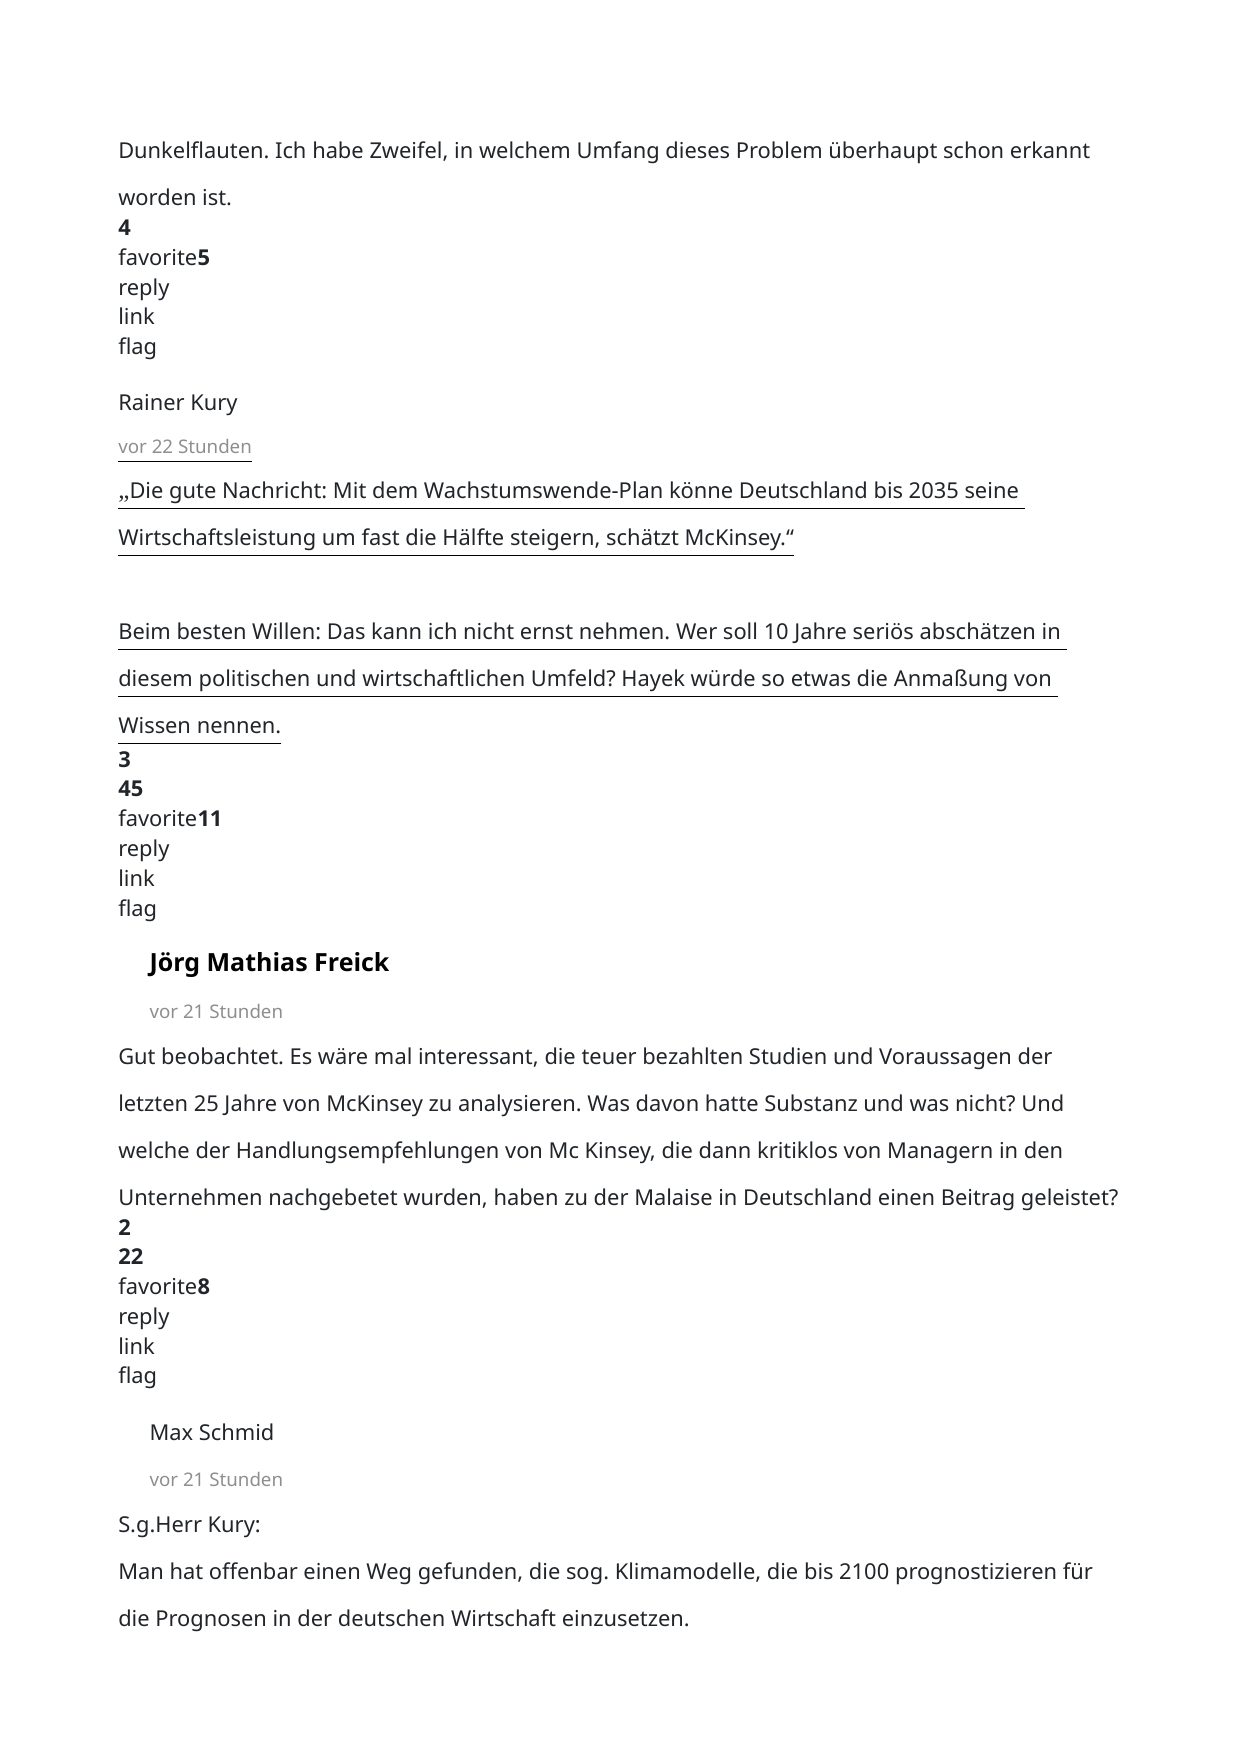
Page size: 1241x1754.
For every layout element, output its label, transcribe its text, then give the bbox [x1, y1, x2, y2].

text Rainer Kury [118, 376, 1114, 417]
text Gut beobachtet. Es wäre mal interessant, die teuer bezahlten Studien und Voraussagen der letzten 25 Jahre von McKinsey zu analysieren. Was davon hatte Substanz und was nicht? Und welche der Handlungsempfehlungen von Mc Kinsey, die dann kritiklos von Managern in den Unternehmen nachgebetet wurden, haben zu der Malaise in Deutschland einen Beitrag geleistet? [118, 1024, 1122, 1211]
text flag [118, 893, 1122, 922]
text Dunkelflauten. Ich habe Zweifel, in welchem Umfang dieses Problem überhaupt schon erkannt worden ist. [118, 118, 1122, 212]
text 4 [118, 212, 1122, 242]
text S.g.Herr Kury: Man hat offenbar einen Weg gefunden, die sog. Klimamodelle, die bis 2100 prognostizieren für die Prognosen in der deutschen Wirtschaft einzusetzen. [118, 1492, 1122, 1632]
text 22 [118, 1241, 1122, 1271]
text reply [118, 1301, 1122, 1331]
text link [118, 301, 1122, 331]
text reply [118, 271, 1122, 301]
text vor 21 Stunden [149, 994, 1122, 1024]
text 3 [118, 744, 1122, 773]
text 45 [118, 773, 1122, 803]
text link [118, 863, 1122, 893]
text reply [118, 833, 1122, 863]
text flag [118, 1360, 1122, 1390]
text favorite5 [118, 242, 1122, 271]
text vor 22 Stunden [118, 433, 1122, 462]
text favorite11 [118, 803, 1122, 833]
text Max Schmid [149, 1406, 1114, 1446]
text 2 [118, 1211, 1122, 1241]
text favorite8 [118, 1271, 1122, 1301]
text vor 21 Stunden [149, 1462, 1122, 1492]
text Jörg Mathias Freick [149, 938, 1114, 979]
text „Die gute Nachricht: Mit dem Wachstumswende-Plan könne Deutschland bis 2035 seine Wirtschaftsleistung um fast die Hälfte steigern, schätzt McKinsey.“ Beim besten Willen: Das kann ich nicht ernst nehmen. Wer soll 10 Jahre seriös abschätzen in diesem politischen und wirtschaftlichen Umfeld? Hayek würde so etwas die Anmaßung von Wissen nennen. [118, 462, 1122, 744]
text link [118, 1331, 1122, 1360]
text flag [118, 331, 1122, 361]
